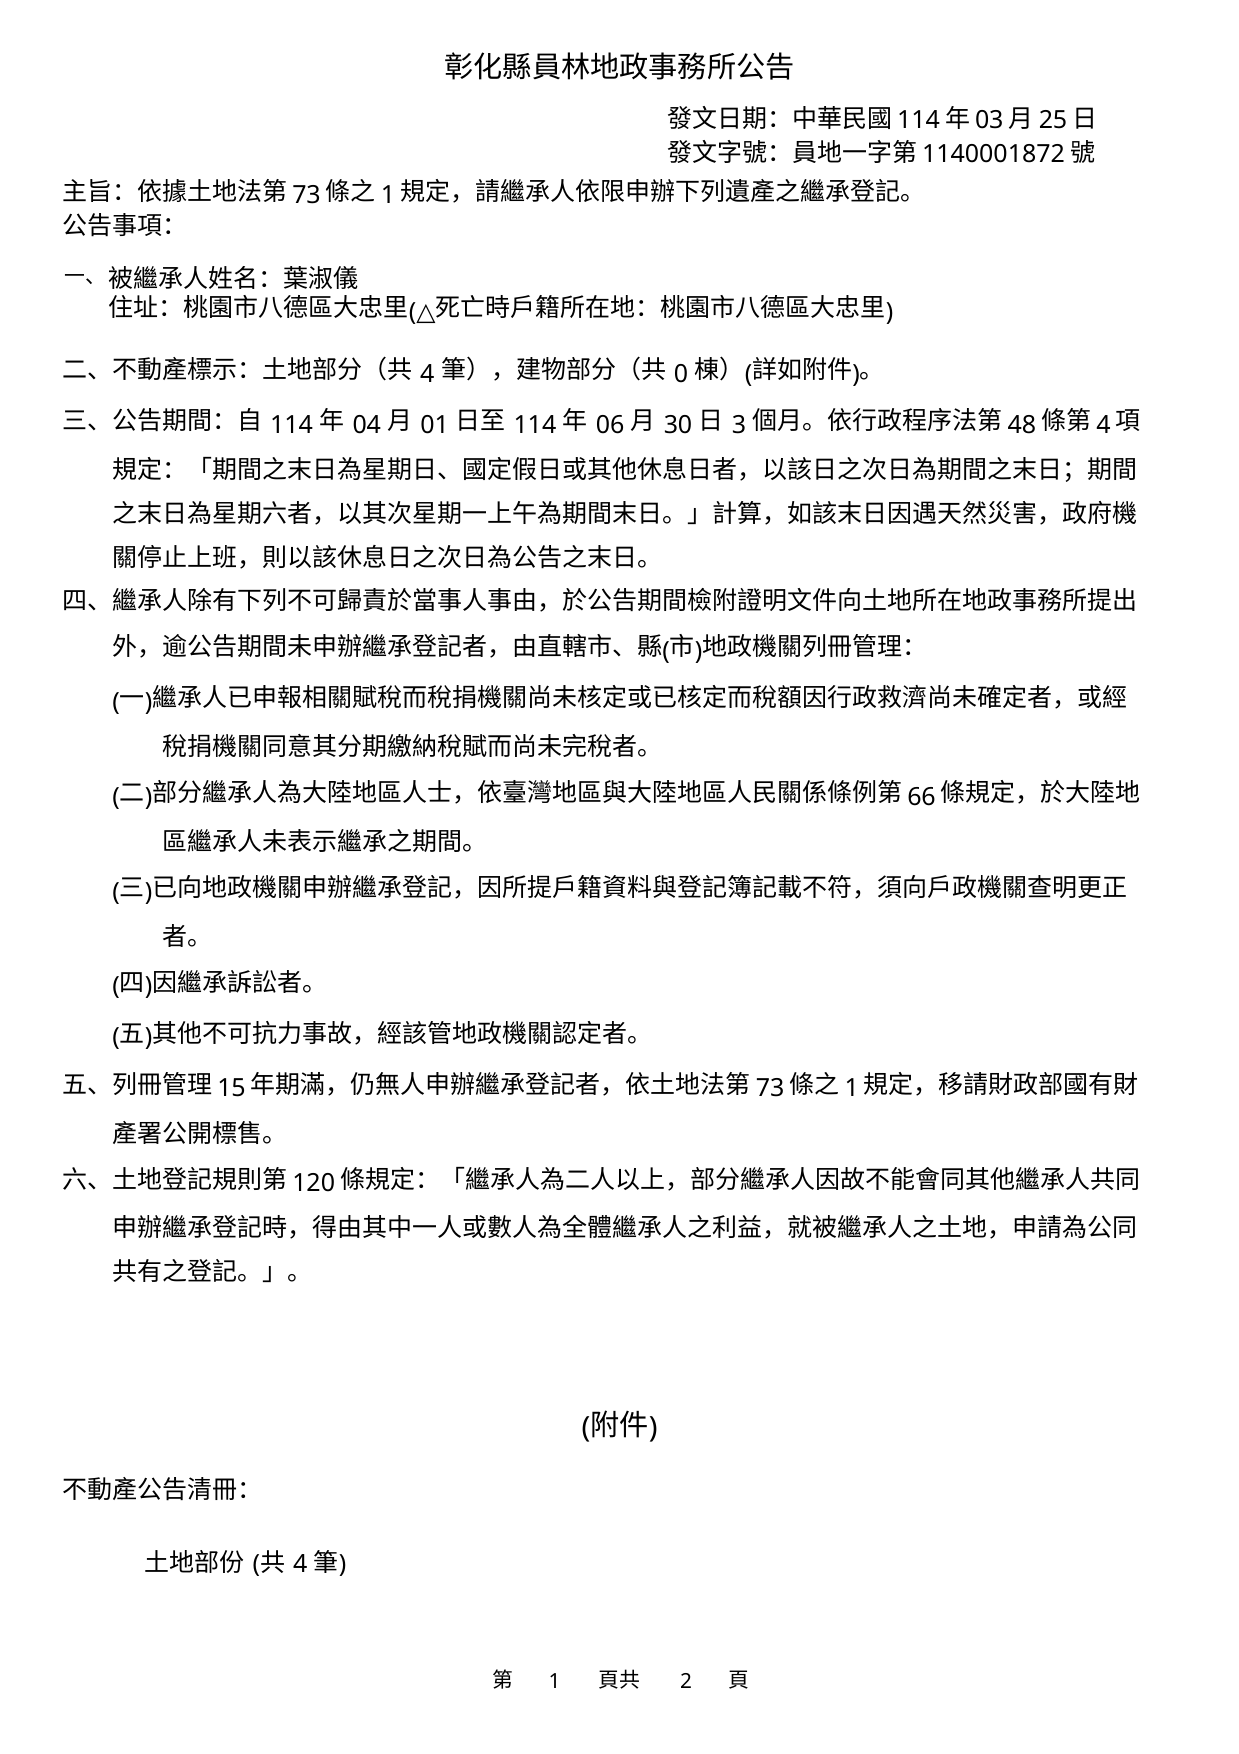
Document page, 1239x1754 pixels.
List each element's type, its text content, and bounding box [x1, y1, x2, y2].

table_cell 二、不動產標示：土地部分（共 4 筆），建物部分（共 0 棟）(詳如附件)。 三、公告期間：自 114 年 04 月 01 日至 114 年 06 月 30 日 3 個月。依行政程序法第48條第4項 規定：「期間之末日為星期日、國定假日或其他休息日者，以該日之次日為期間之末日；期間 之末日為星期六者，以其次星期一上午為期間末日。」計算，如該末日因遇天然災害，政府機 關停止上班，則以該休息日之次日為公告之末日。 四、繼承人除有下列不可歸責於當事人事由，於公告期間檢附證明文件向土地所在地政事務所提出 外，逾公告期間未申辦繼承登記者，由直轄市、縣(市)地政機關列冊管理： (一)繼承人已申報相關賦稅而稅捐機關尚未核定或已核定而稅額因行政救濟尚未確定者，或經 稅捐機關同意其分期繳納稅賦而尚未完稅者。 (二)部分繼承人為大陸地區人士，依臺灣地區與大陸地區人民關係條例第66條規定，於大陸地 區繼承人未表示繼承之期間。 (三)已向地政機關申辦繼承登記，因所提戶籍資料與登記簿記載不符，須向戶政機關查明更正 者。 (四)因繼承訴訟者。 (五)其他不可抗力事故，經該管地政機關認定者。 五、列冊管理15年期滿，仍無人申辦繼承登記者，依土地法第73條之1規定，移請財政部國有財 產署公開標售。 六、土地登記規則第120條規定：「繼承人為二人以上，部分繼承人因故不能會同其他繼承人共同 申辦繼承登記時，得由其中一人或數人為全體繼承人之利益，就被繼承人之土地，申請為公同 共有之登記。」。 [62, 356, 1177, 1354]
table_cell [1177, 1600, 1239, 1660]
table_cell (附件) [62, 1395, 1177, 1456]
table_cell [0, 1600, 62, 1660]
table_cell [1177, 1395, 1239, 1456]
table_cell 頁 [718, 1660, 759, 1701]
table_cell 一、 [62, 264, 109, 315]
table_cell [0, 264, 62, 315]
table_header [523, 0, 585, 41]
table_cell [0, 1395, 62, 1456]
table_cell [0, 1456, 62, 1528]
table_cell [109, 1600, 482, 1660]
table_cell [483, 95, 523, 177]
table_header [585, 0, 653, 41]
table_cell [1177, 1456, 1239, 1528]
table_cell [0, 177, 62, 264]
table_cell [0, 41, 62, 94]
table_cell [1177, 41, 1239, 94]
table_cell [483, 1355, 523, 1395]
table_cell [62, 95, 109, 177]
table_cell 被繼承人姓名：葉淑儀 住址：桃園市八德區大忠里(△死亡時戶籍所在地：桃園市八德區大忠里) [109, 264, 1177, 356]
table_cell [718, 1600, 759, 1660]
table_header [1177, 0, 1239, 41]
table_cell [759, 1355, 1177, 1395]
table_cell [523, 1355, 585, 1395]
table_cell [653, 1600, 667, 1660]
table_cell [1177, 177, 1239, 264]
table_cell 主旨：依據土地法第73條之1規定，請繼承人依限申辦下列遺產之繼承登記。 公告事項： [62, 177, 1177, 264]
table_cell 彰化縣員林地政事務所公告 [62, 41, 1177, 94]
table_cell [667, 1355, 718, 1395]
table_cell 1 [523, 1660, 585, 1701]
table_cell [1177, 1660, 1239, 1701]
table_header [667, 0, 718, 41]
table_cell [0, 1355, 62, 1395]
table_cell [523, 1600, 585, 1660]
table_cell 頁共 [585, 1660, 653, 1701]
table_header [483, 0, 523, 41]
table_cell [1177, 356, 1239, 1354]
table_cell [759, 1600, 1177, 1660]
table_cell [718, 1355, 759, 1395]
table_header [62, 0, 109, 41]
table_cell [1177, 1355, 1239, 1395]
table_cell [653, 95, 667, 177]
table_cell 發文日期：中華民國114年03月25日 發文字號：員地一字第1140001872號 [667, 95, 1177, 177]
table_cell [62, 1600, 109, 1660]
table_cell [0, 315, 62, 356]
table_cell [62, 1355, 109, 1395]
table_cell [62, 1660, 109, 1701]
table_cell [523, 95, 585, 177]
table_header [759, 0, 1177, 41]
table_cell [1177, 1529, 1239, 1600]
table_cell [1177, 95, 1239, 177]
table_cell [653, 1355, 667, 1395]
table_cell [585, 1355, 653, 1395]
table_cell [109, 1660, 482, 1701]
table_header [653, 0, 667, 41]
table_cell [483, 1600, 523, 1660]
table_cell [109, 95, 482, 177]
table_cell [62, 315, 109, 356]
table_cell 第 [483, 1660, 523, 1701]
table_header [718, 0, 759, 41]
table_header [0, 0, 62, 41]
table_header [109, 0, 482, 41]
table_cell [0, 1660, 62, 1701]
table_cell [0, 1529, 62, 1600]
table_cell 不動產公告清冊： [62, 1456, 1177, 1528]
table_cell 2 [653, 1660, 718, 1701]
table_cell [759, 1660, 1177, 1701]
table_cell [0, 95, 62, 177]
table_cell [1177, 315, 1239, 356]
table_cell 土地部份 (共 4 筆) [62, 1529, 1177, 1600]
table_cell [667, 1600, 718, 1660]
table_cell [109, 1355, 482, 1395]
table_cell [585, 95, 653, 177]
table_cell [0, 356, 62, 1354]
table_cell [1177, 264, 1239, 315]
table_cell [585, 1600, 653, 1660]
